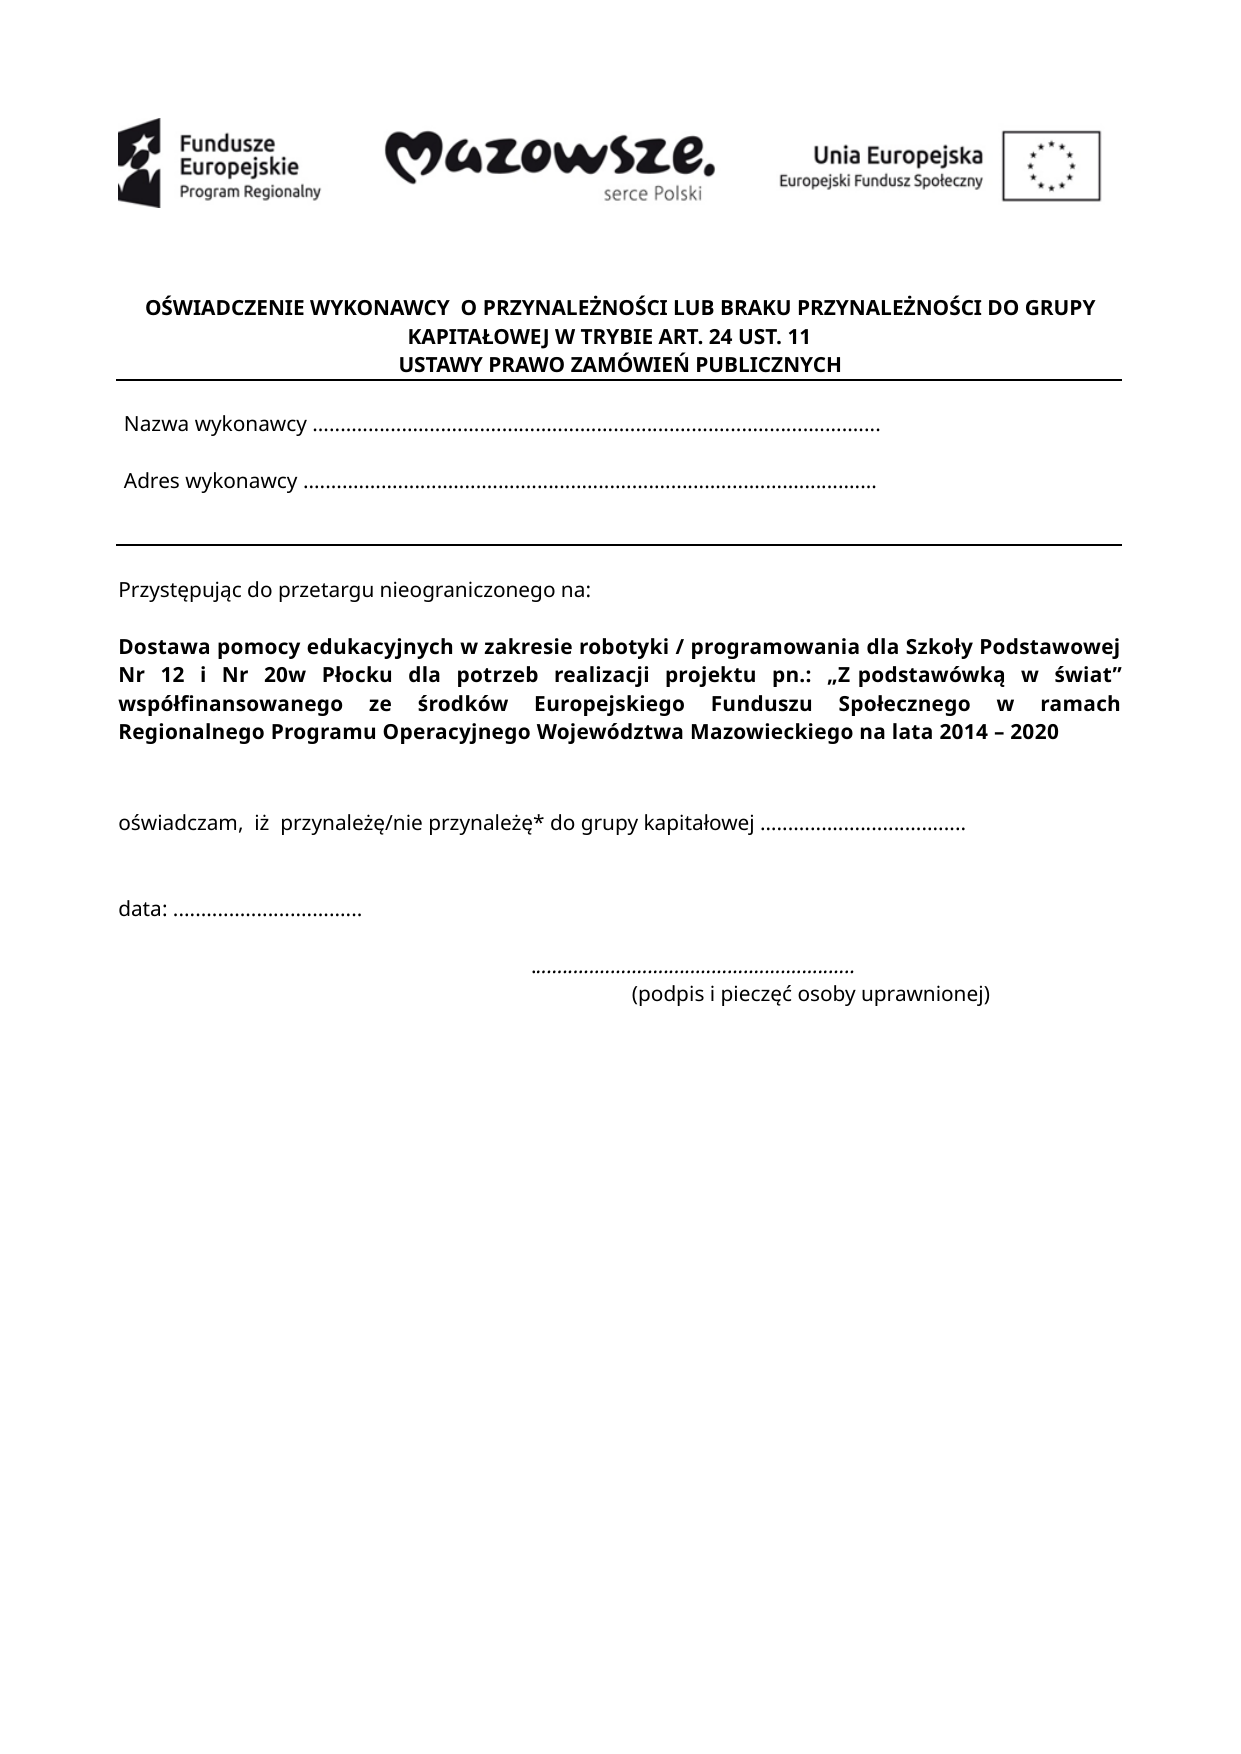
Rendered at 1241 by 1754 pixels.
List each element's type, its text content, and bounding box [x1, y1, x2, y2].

text oświadczam, iż przynależę/nie przynależę* do grupy kapitałowej ….................................. [118, 808, 1122, 837]
text Dostawa pomocy edukacyjnych w zakresie robotyki / programowania dla Szkoły Podstawowej Nr 12 i Nr 20w Płocku dla potrzeb realizacji projektu pn.: „Z podstawówką w świat” współfinansowanego ze środków Europejskiego Funduszu Społecznego w ramach Regionalnego Programu Operacyjnego Województwa Mazowieckiego na lata 2014 – 2020 [118, 632, 1122, 746]
text ............................................................. [118, 951, 1122, 979]
table_header Nazwa wykonawcy ...................................................................................................... Adres wykonawcy ....................................................................................................... [116, 381, 1122, 544]
picture [118, 118, 1105, 208]
text OŚWIADCZENIE WYKONAWCY O PRZYNALEŻNOŚCI LUB BRAKU PRZYNALEŻNOŚCI DO GRUPY KAPITAŁOWEJ W TRYBIE ART. 24 UST. 11 [118, 293, 1122, 350]
text Przystępując do przetargu nieograniczonego na: [118, 575, 1122, 603]
text data: .................................. [118, 894, 1122, 922]
text USTAWY PRAWO ZAMÓWIEŃ PUBLICZNYCH [118, 350, 1122, 379]
text (podpis i pieczęć osoby uprawnionej) [118, 979, 1122, 1008]
